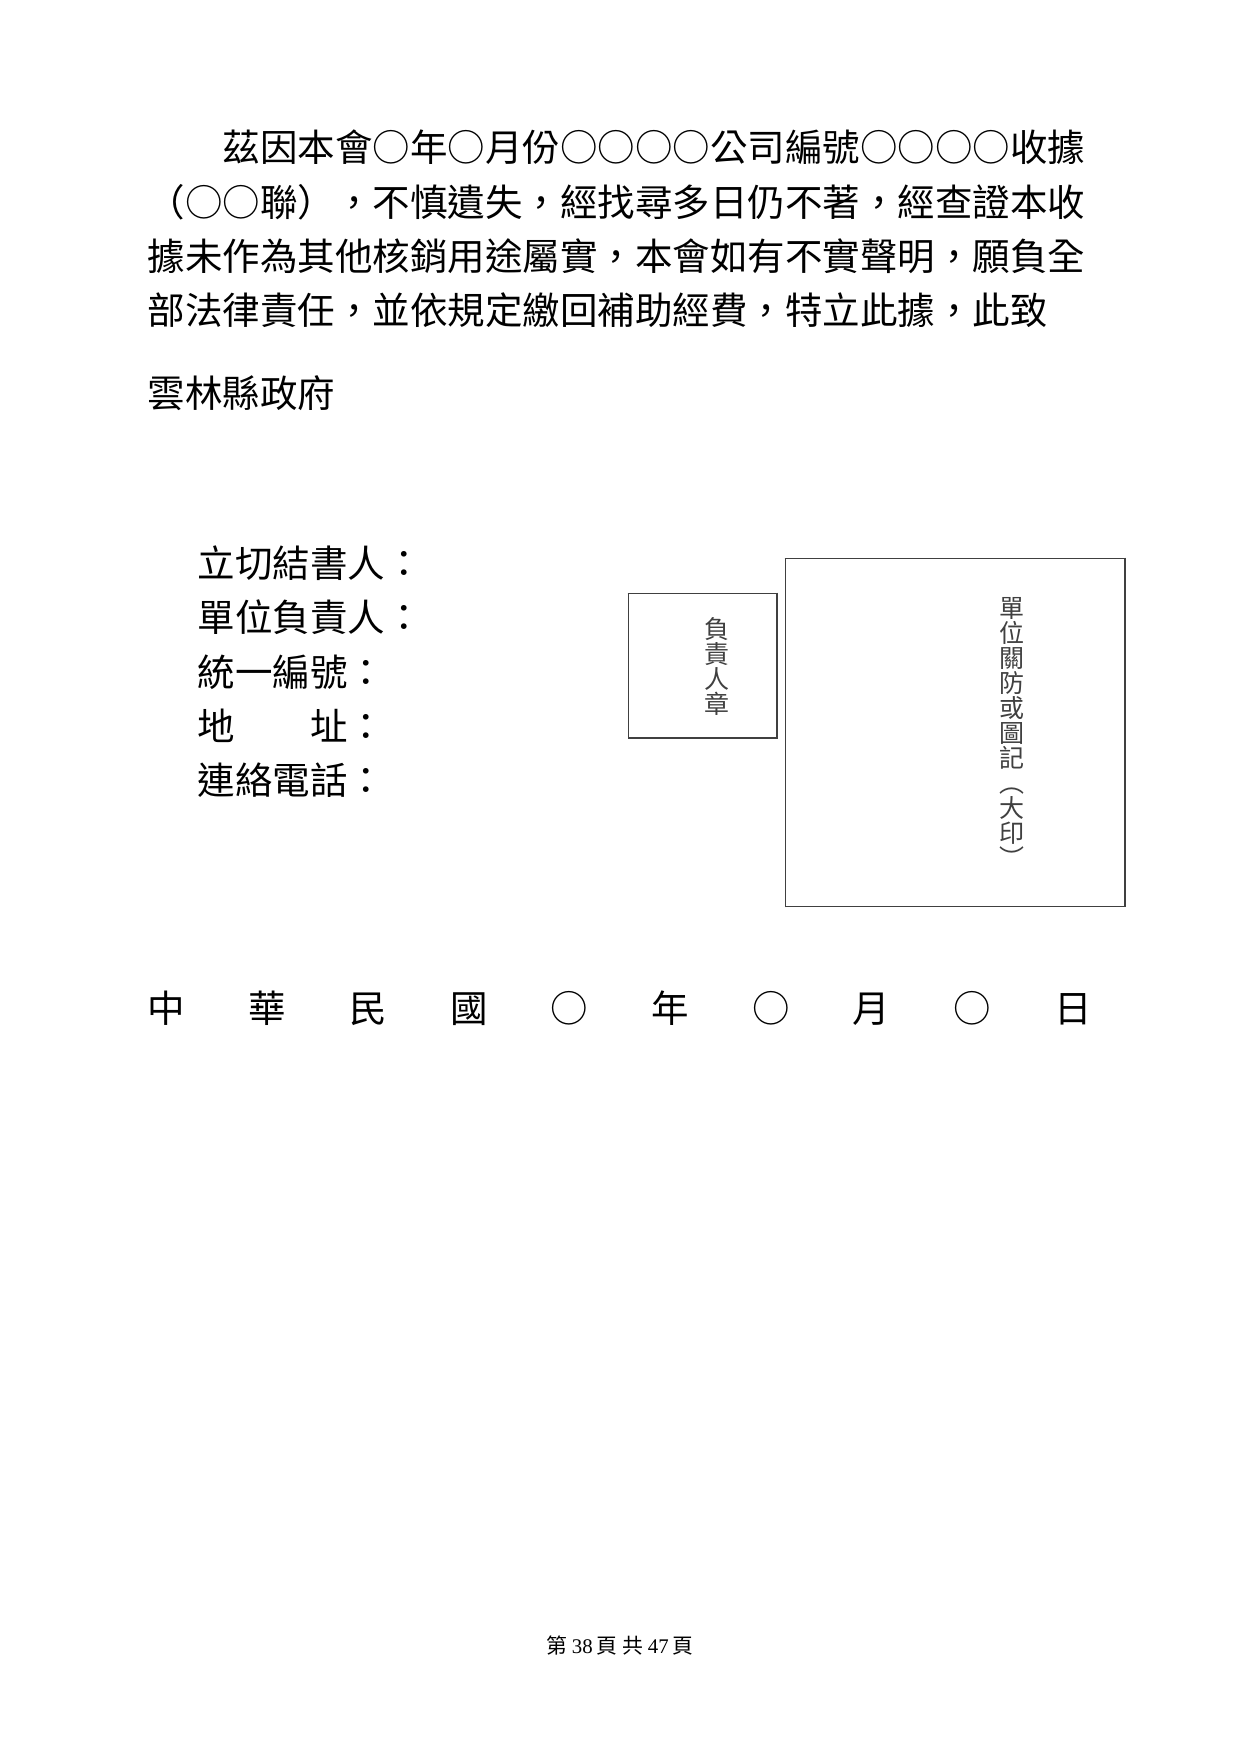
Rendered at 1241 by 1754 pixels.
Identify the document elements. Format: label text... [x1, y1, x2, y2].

text [778, 643, 784, 697]
text 中華民國○年○月○日 [148, 979, 1092, 1033]
text 連絡電話： [198, 751, 784, 805]
text [629, 594, 776, 737]
text 單位負責人： [198, 588, 784, 643]
text 負責人章 [698, 609, 735, 722]
text 雲林縣政府 [148, 364, 1092, 419]
text 茲因本會○年○月份○○○○公司編號○○○○收據（○○聯），不慎遺失，經找尋多日仍不著，經查證本收據未作為其他核銷用途屬實，本會如有不實聲明，願負全部法律責任，並依規定繳回補助經費，特立此據，此致 [148, 118, 1092, 335]
text 地 址： [198, 697, 784, 751]
text 統一編號： [198, 643, 628, 697]
text 單位關防或圖記（大印） [994, 574, 1030, 891]
text 立切結書人： [198, 534, 1092, 588]
